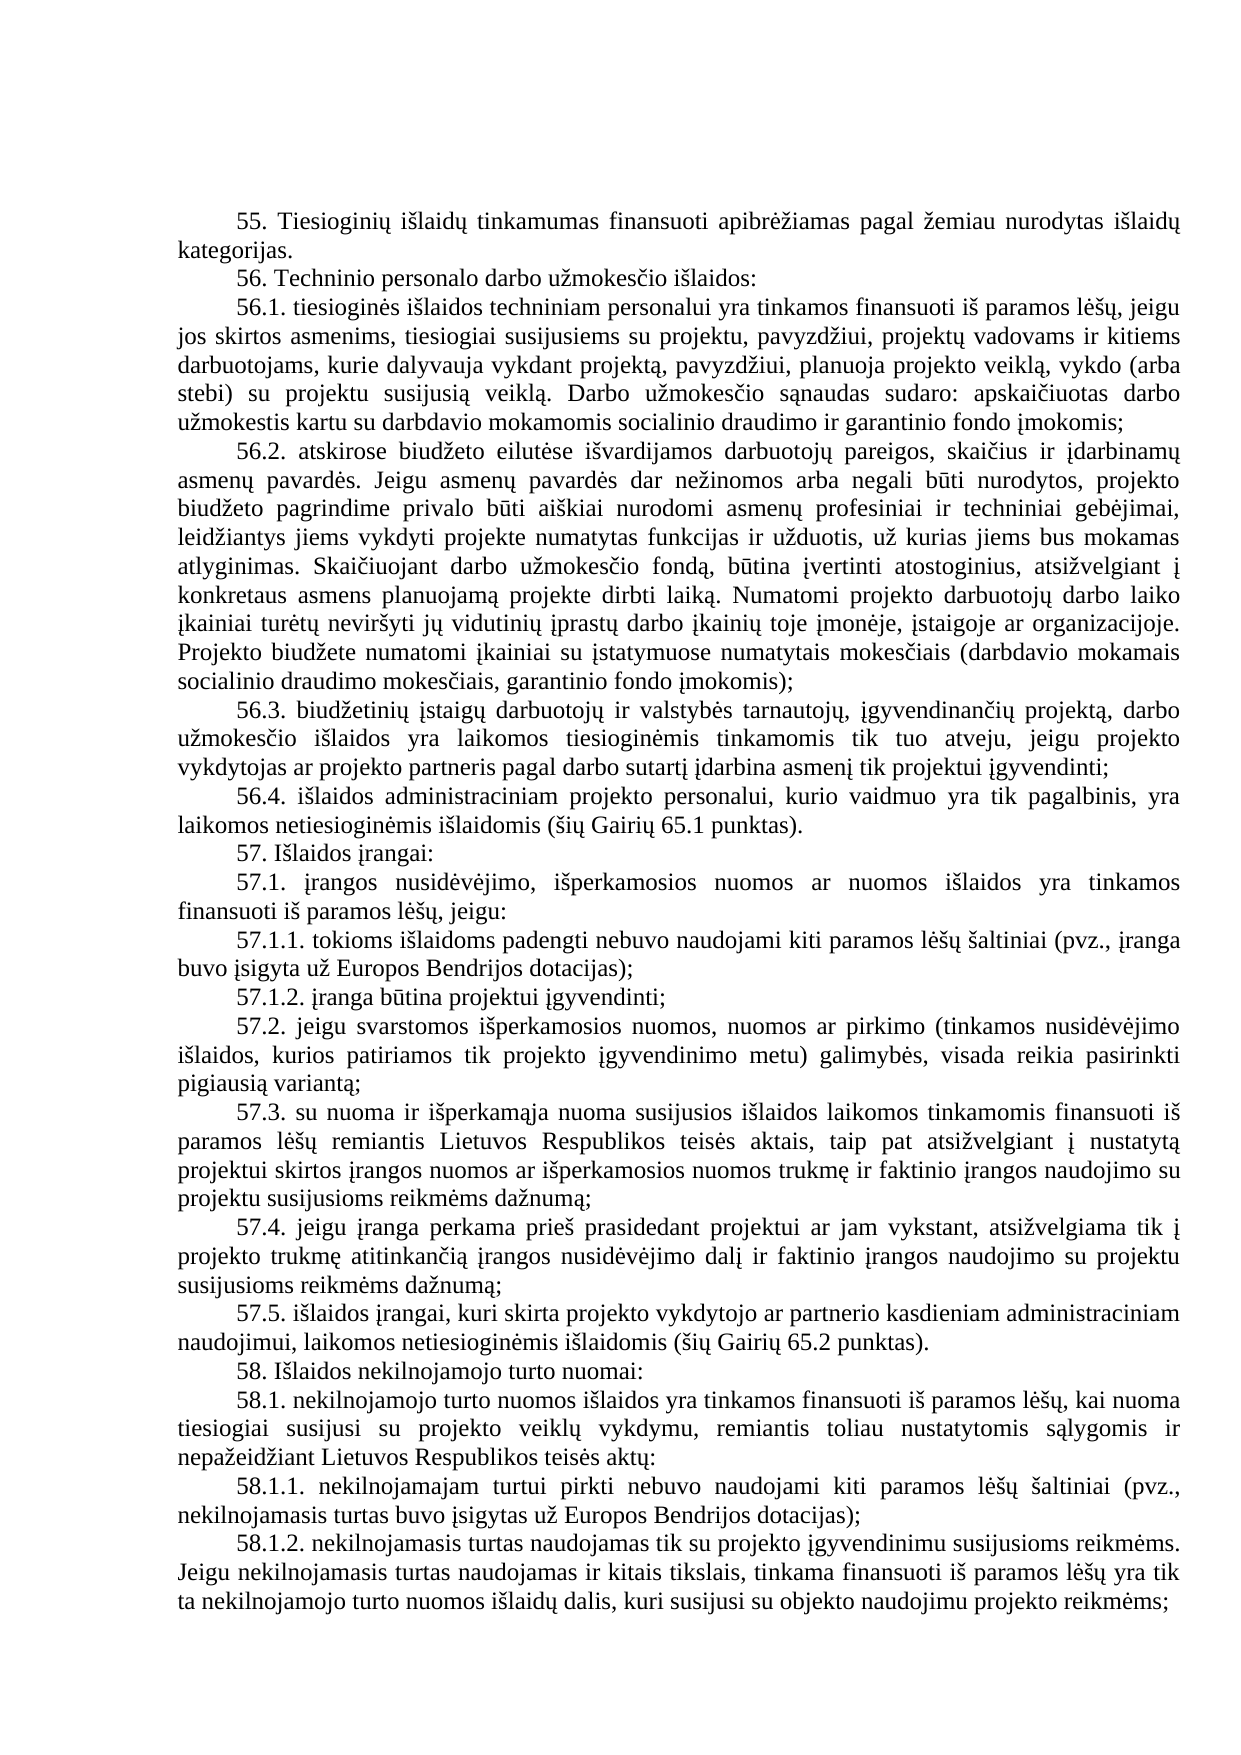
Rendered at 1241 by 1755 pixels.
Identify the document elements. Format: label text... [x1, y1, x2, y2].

text 56.1. tiesioginės išlaidos techniniam personalui yra tinkamos finansuoti iš paramos lėšų, jeigu jos skirtos asmenims, tiesiogiai susijusiems su projektu, pavyzdžiui, projektų vadovams ir kitiems darbuotojams, kurie dalyvauja vykdant projektą, pavyzdžiui, planuoja projekto veiklą, vykdo (arba stebi) su projektu susijusią veiklą. Darbo užmokesčio sąnaudas sudaro: apskaičiuotas darbo užmokestis kartu su darbdavio mokamomis socialinio draudimo ir garantinio fondo įmokomis; [177, 292, 1181, 436]
text 57.1. įrangos nusidėvėjimo, išperkamosios nuomos ar nuomos išlaidos yra tinkamos finansuoti iš paramos lėšų, jeigu: [177, 867, 1181, 925]
text 58.1.2. nekilnojamasis turtas naudojamas tik su projekto įgyvendinimu susijusioms reikmėms. Jeigu nekilnojamasis turtas naudojamas ir kitais tikslais, tinkama finansuoti iš paramos lėšų yra tik ta nekilnojamojo turto nuomos išlaidų dalis, kuri susijusi su objekto naudojimu projekto reikmėms; [177, 1528, 1181, 1615]
text 58.1. nekilnojamojo turto nuomos išlaidos yra tinkamos finansuoti iš paramos lėšų, kai nuoma tiesiogiai susijusi su projekto veiklų vykdymu, remiantis toliau nustatytomis sąlygomis ir nepažeidžiant Lietuvos Respublikos teisės aktų: [177, 1385, 1181, 1471]
text 56.3. biudžetinių įstaigų darbuotojų ir valstybės tarnautojų, įgyvendinančių projektą, darbo užmokesčio išlaidos yra laikomos tiesioginėmis tinkamomis tik tuo atveju, jeigu projekto vykdytojas ar projekto partneris pagal darbo sutartį įdarbina asmenį tik projektui įgyvendinti; [177, 695, 1181, 781]
text 57.1.1. tokioms išlaidoms padengti nebuvo naudojami kiti paramos lėšų šaltiniai (pvz., įranga buvo įsigyta už Europos Bendrijos dotacijas); [177, 925, 1181, 982]
text 57.3. su nuoma ir išperkamąja nuoma susijusios išlaidos laikomos tinkamomis finansuoti iš paramos lėšų remiantis Lietuvos Respublikos teisės aktais, taip pat atsižvelgiant į nustatytą projektui skirtos įrangos nuomos ar išperkamosios nuomos trukmę ir faktinio įrangos naudojimo su projektu susijusioms reikmėms dažnumą; [177, 1097, 1181, 1212]
text 57. Išlaidos įrangai: [177, 838, 1181, 867]
text 57.2. jeigu svarstomos išperkamosios nuomos, nuomos ar pirkimo (tinkamos nusidėvėjimo išlaidos, kurios patiriamos tik projekto įgyvendinimo metu) galimybės, visada reikia pasirinkti pigiausią variantą; [177, 1011, 1181, 1097]
text 58. Išlaidos nekilnojamojo turto nuomai: [177, 1356, 1181, 1385]
text 57.1.2. įranga būtina projektui įgyvendinti; [177, 982, 1181, 1011]
text 55. Tiesioginių išlaidų tinkamumas finansuoti apibrėžiamas pagal žemiau nurodytas išlaidų kategorijas. [177, 206, 1181, 263]
text 56.2. atskirose biudžeto eilutėse išvardijamos darbuotojų pareigos, skaičius ir įdarbinamų asmenų pavardės. Jeigu asmenų pavardės dar nežinomos arba negali būti nurodytos, projekto biudžeto pagrindime privalo būti aiškiai nurodomi asmenų profesiniai ir techniniai gebėjimai, leidžiantys jiems vykdyti projekte numatytas funkcijas ir užduotis, už kurias jiems bus mokamas atlyginimas. Skaičiuojant darbo užmokesčio fondą, būtina įvertinti atostoginius, atsižvelgiant į konkretaus asmens planuojamą projekte dirbti laiką. Numatomi projekto darbuotojų darbo laiko įkainiai turėtų neviršyti jų vidutinių įprastų darbo įkainių toje įmonėje, įstaigoje ar organizacijoje. Projekto biudžete numatomi įkainiai su įstatymuose numatytais mokesčiais (darbdavio mokamais socialinio draudimo mokesčiais, garantinio fondo įmokomis); [177, 436, 1181, 695]
text 56. Techninio personalo darbo užmokesčio išlaidos: [177, 263, 1181, 292]
text 57.4. jeigu įranga perkama prieš prasidedant projektui ar jam vykstant, atsižvelgiama tik į projekto trukmę atitinkančią įrangos nusidėvėjimo dalį ir faktinio įrangos naudojimo su projektu susijusioms reikmėms dažnumą; [177, 1212, 1181, 1298]
text 56.4. išlaidos administraciniam projekto personalui, kurio vaidmuo yra tik pagalbinis, yra laikomos netiesioginėmis išlaidomis (šių Gairių 65.1 punktas). [177, 781, 1181, 838]
text 58.1.1. nekilnojamajam turtui pirkti nebuvo naudojami kiti paramos lėšų šaltiniai (pvz., nekilnojamasis turtas buvo įsigytas už Europos Bendrijos dotacijas); [177, 1471, 1181, 1528]
text 57.5. išlaidos įrangai, kuri skirta projekto vykdytojo ar partnerio kasdieniam administraciniam naudojimui, laikomos netiesioginėmis išlaidomis (šių Gairių 65.2 punktas). [177, 1298, 1181, 1356]
